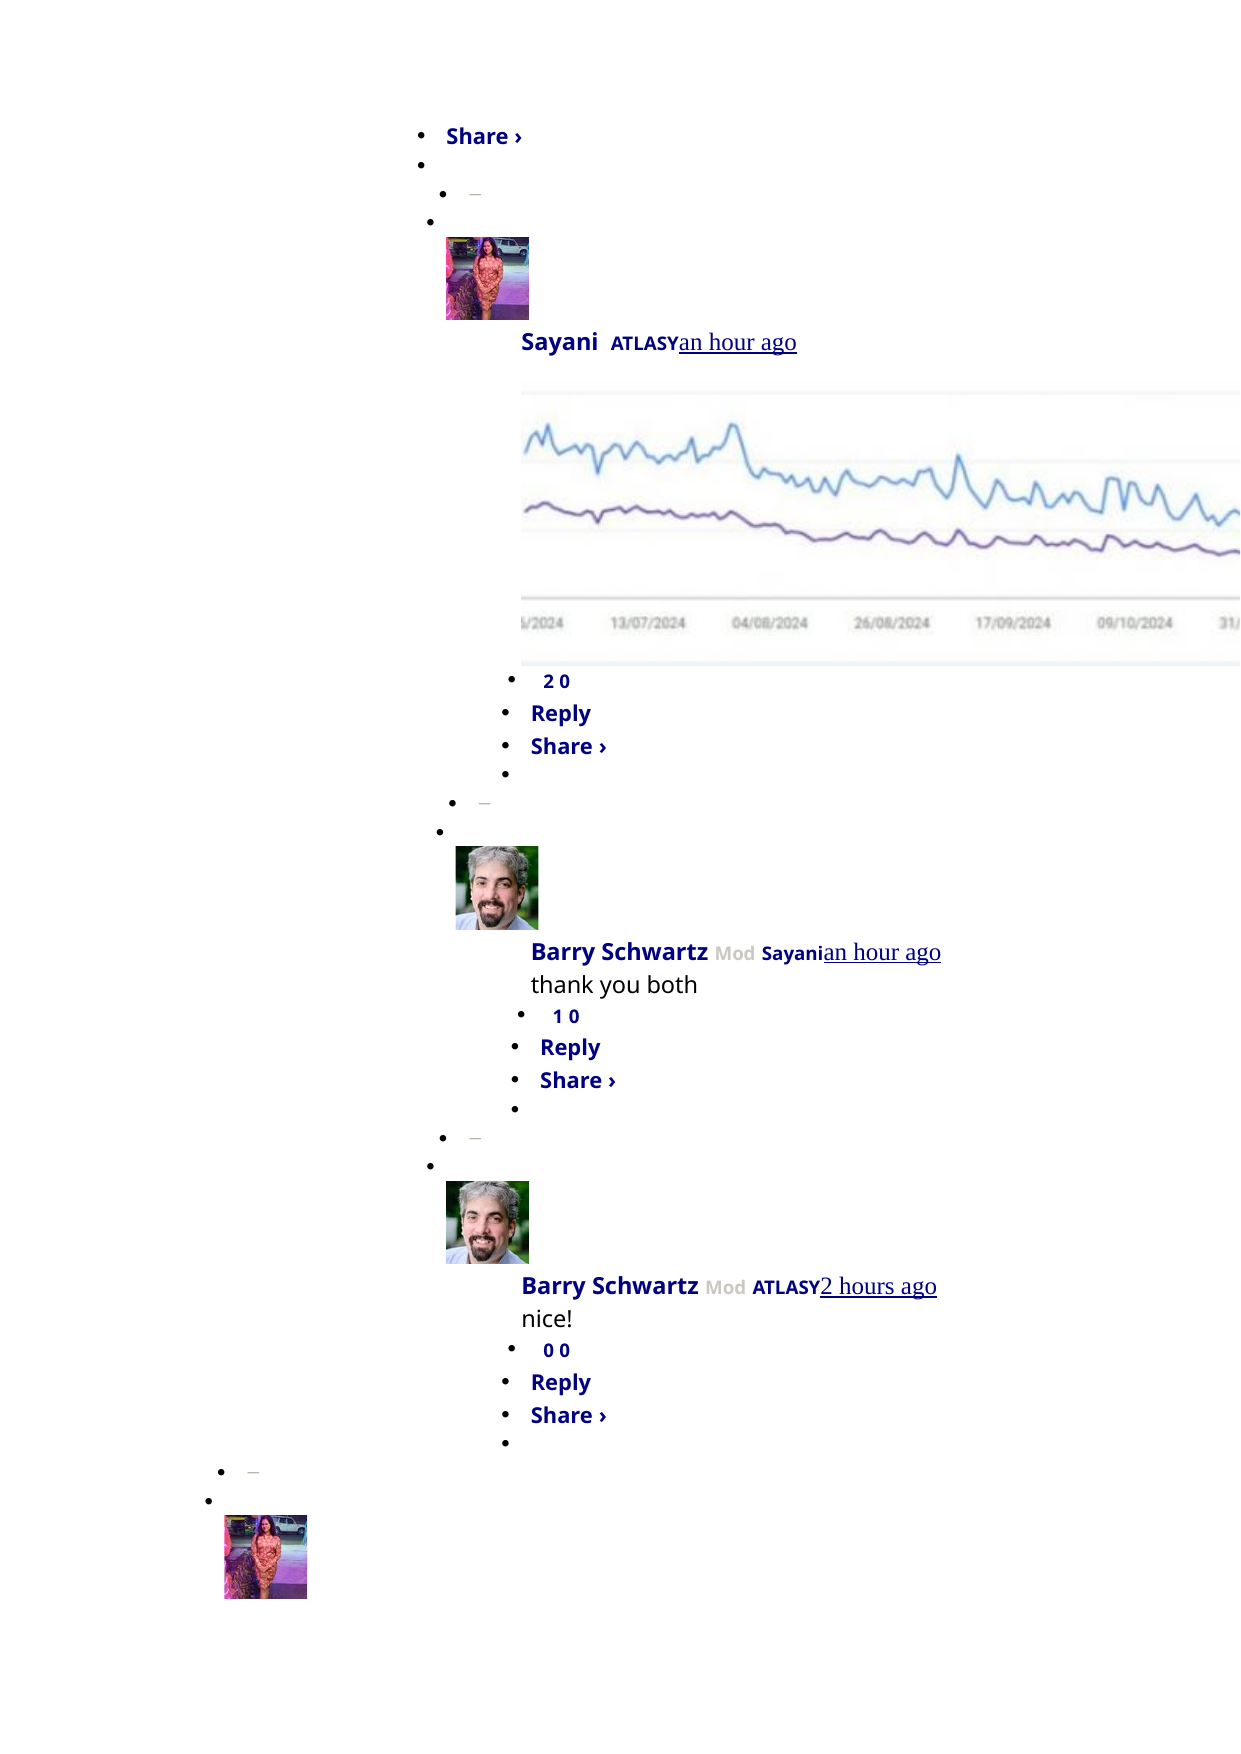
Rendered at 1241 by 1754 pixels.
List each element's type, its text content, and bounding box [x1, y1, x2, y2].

list 2 0 [507, 666, 1097, 695]
list Share › [511, 1062, 1103, 1095]
list Sayani ATLASYan hour ago [492, 326, 1103, 358]
list − [448, 789, 1116, 818]
list 1 0 [517, 1000, 1097, 1029]
list − [439, 180, 1116, 208]
list 0 0 [507, 1334, 1097, 1364]
list − [227, 1458, 1116, 1487]
list Share › [417, 118, 1103, 151]
picture [521, 357, 1241, 666]
list Reply [511, 1029, 1103, 1062]
list nice! [492, 1302, 1122, 1334]
list Reply [501, 695, 1103, 728]
list thank you both [501, 967, 1122, 1000]
picture [455, 846, 539, 930]
picture [224, 1515, 308, 1599]
list Barry Schwartz Mod ATLASY2 hours ago [492, 1270, 1103, 1302]
picture [446, 1181, 529, 1264]
list Reply [501, 1364, 1103, 1397]
list Share › [501, 728, 1103, 760]
list − [439, 1124, 1116, 1152]
list Share › [501, 1397, 1103, 1429]
list Barry Schwartz Mod Sayanian hour ago [501, 935, 1103, 967]
picture [446, 237, 529, 320]
